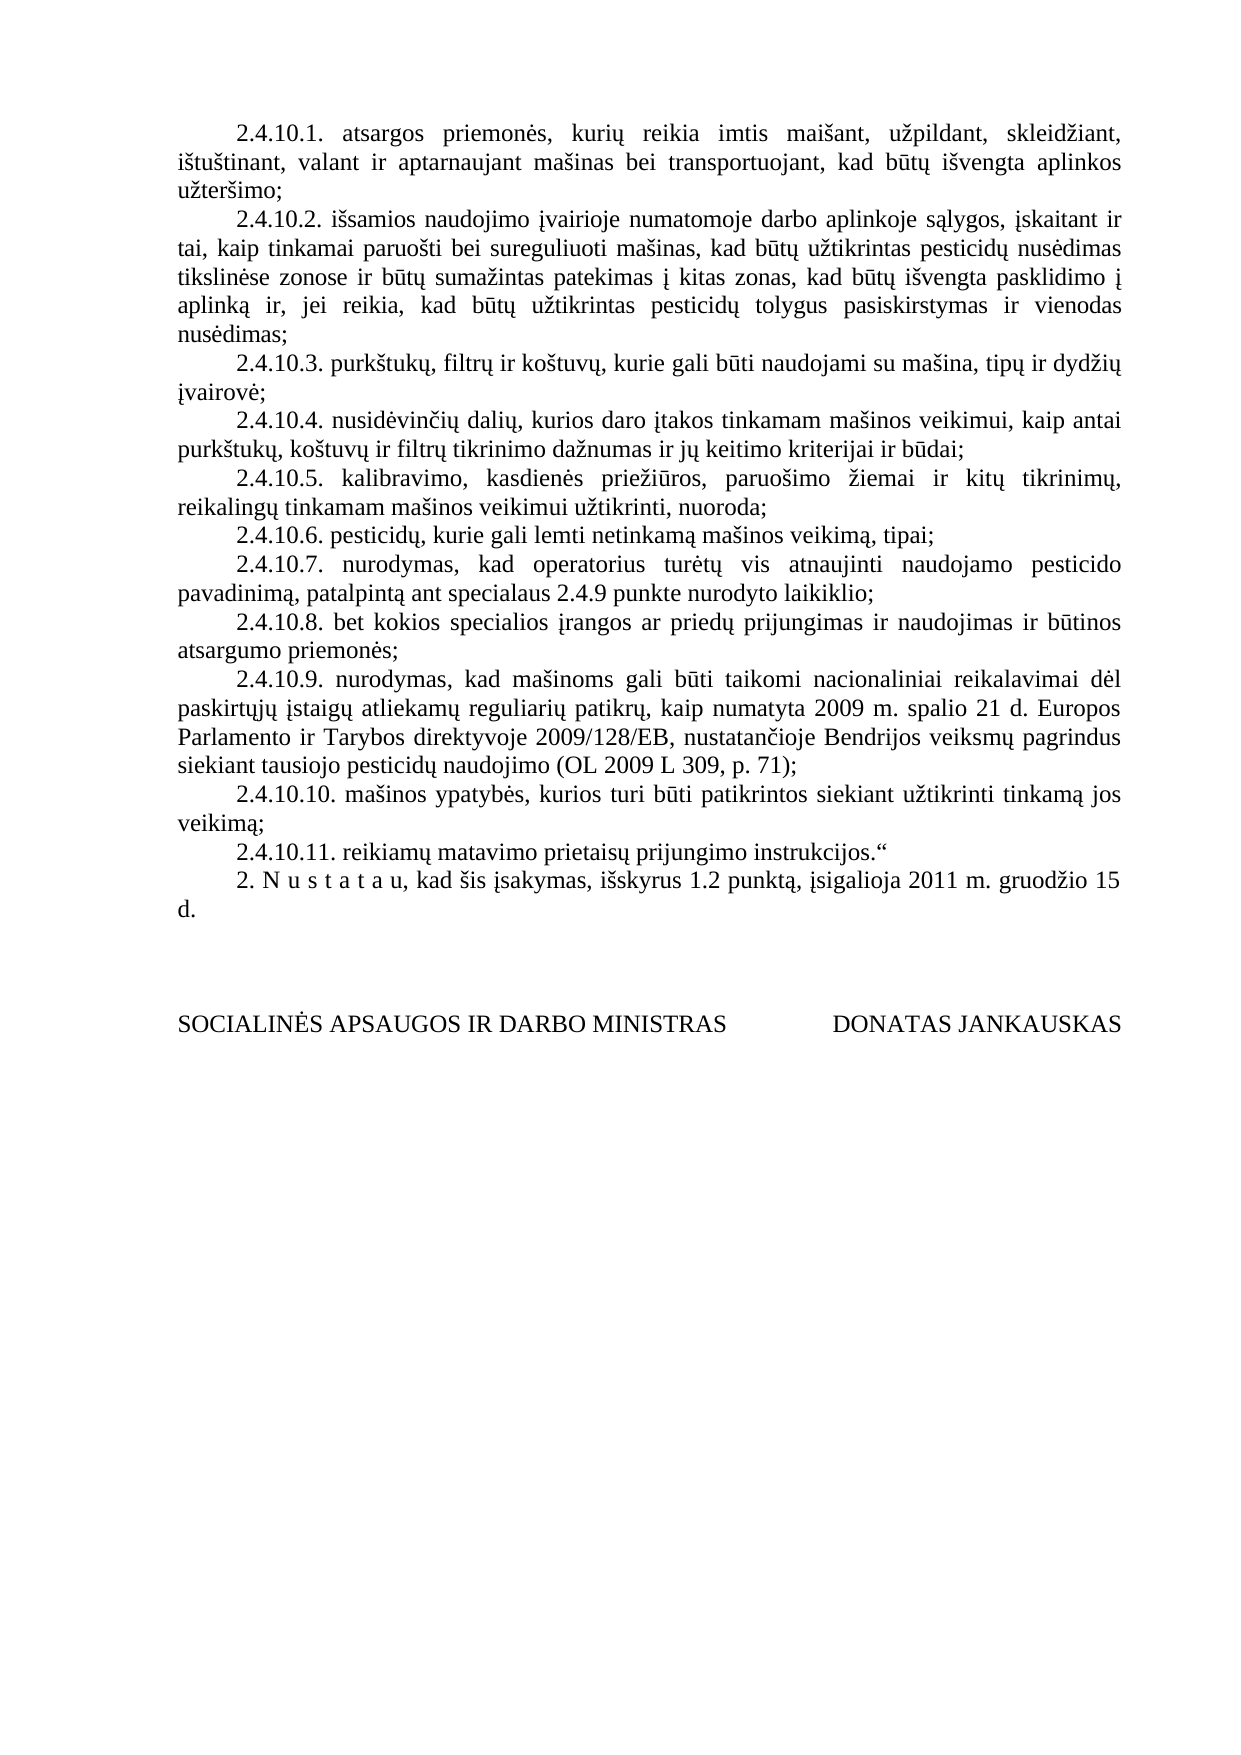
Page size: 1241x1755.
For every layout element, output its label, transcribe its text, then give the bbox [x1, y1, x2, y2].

text 2.4.10.4. nusidėvinčių dalių, kurios daro įtakos tinkamam mašinos veikimui, kaip antai purkštukų, koštuvų ir filtrų tikrinimo dažnumas ir jų keitimo kriterijai ir būdai; [177, 406, 1122, 463]
text 2.4.10.1. atsargos priemonės, kurių reikia imtis maišant, užpildant, skleidžiant, ištuštinant, valant ir aptarnaujant mašinas bei transportuojant, kad būtų išvengta aplinkos užteršimo; [177, 118, 1122, 204]
text 2.4.10.7. nurodymas, kad operatorius turėtų vis atnaujinti naudojamo pesticido pavadinimą, patalpintą ant specialaus 2.4.9 punkte nurodyto laikiklio; [177, 549, 1122, 607]
text 2.4.10.9. nurodymas, kad mašinoms gali būti taikomi nacionaliniai reikalavimai dėl paskirtųjų įstaigų atliekamų reguliarių patikrų, kaip numatyta 2009 m. spalio 21 d. Europos Parlamento ir Tarybos direktyvoje 2009/128/EB, nustatančioje Bendrijos veiksmų pagrindus siekiant tausiojo pesticidų naudojimo (OL 2009 L 309, p. 71); [177, 664, 1122, 779]
text 2.4.10.5. kalibravimo, kasdienės priežiūros, paruošimo žiemai ir kitų tikrinimų, reikalingų tinkamam mašinos veikimui užtikrinti, nuoroda; [177, 463, 1122, 521]
text 2. N u s t a t a u, kad šis įsakymas, išskyrus 1.2 punktą, įsigalioja 2011 m. gruodžio 15 d. [177, 866, 1122, 923]
text 2.4.10.8. bet kokios specialios įrangos ar priedų prijungimas ir naudojimas ir būtinos atsargumo priemonės; [177, 607, 1122, 664]
text 2.4.10.11. reikiamų matavimo prietaisų prijungimo instrukcijos.“ [177, 837, 1122, 866]
text 2.4.10.10. mašinos ypatybės, kurios turi būti patikrintos siekiant užtikrinti tinkamą jos veikimą; [177, 779, 1122, 837]
text Socialinės apsaugos ir darbo ministras Donatas Jankauskas [177, 1009, 1122, 1038]
text 2.4.10.3. purkštukų, filtrų ir koštuvų, kurie gali būti naudojami su mašina, tipų ir dydžių įvairovė; [177, 348, 1122, 406]
text 2.4.10.2. išsamios naudojimo įvairioje numatomoje darbo aplinkoje sąlygos, įskaitant ir tai, kaip tinkamai paruošti bei sureguliuoti mašinas, kad būtų užtikrintas pesticidų nusėdimas tikslinėse zonose ir būtų sumažintas patekimas į kitas zonas, kad būtų išvengta pasklidimo į aplinką ir, jei reikia, kad būtų užtikrintas pesticidų tolygus pasiskirstymas ir vienodas nusėdimas; [177, 204, 1122, 348]
text 2.4.10.6. pesticidų, kurie gali lemti netinkamą mašinos veikimą, tipai; [177, 521, 1122, 549]
